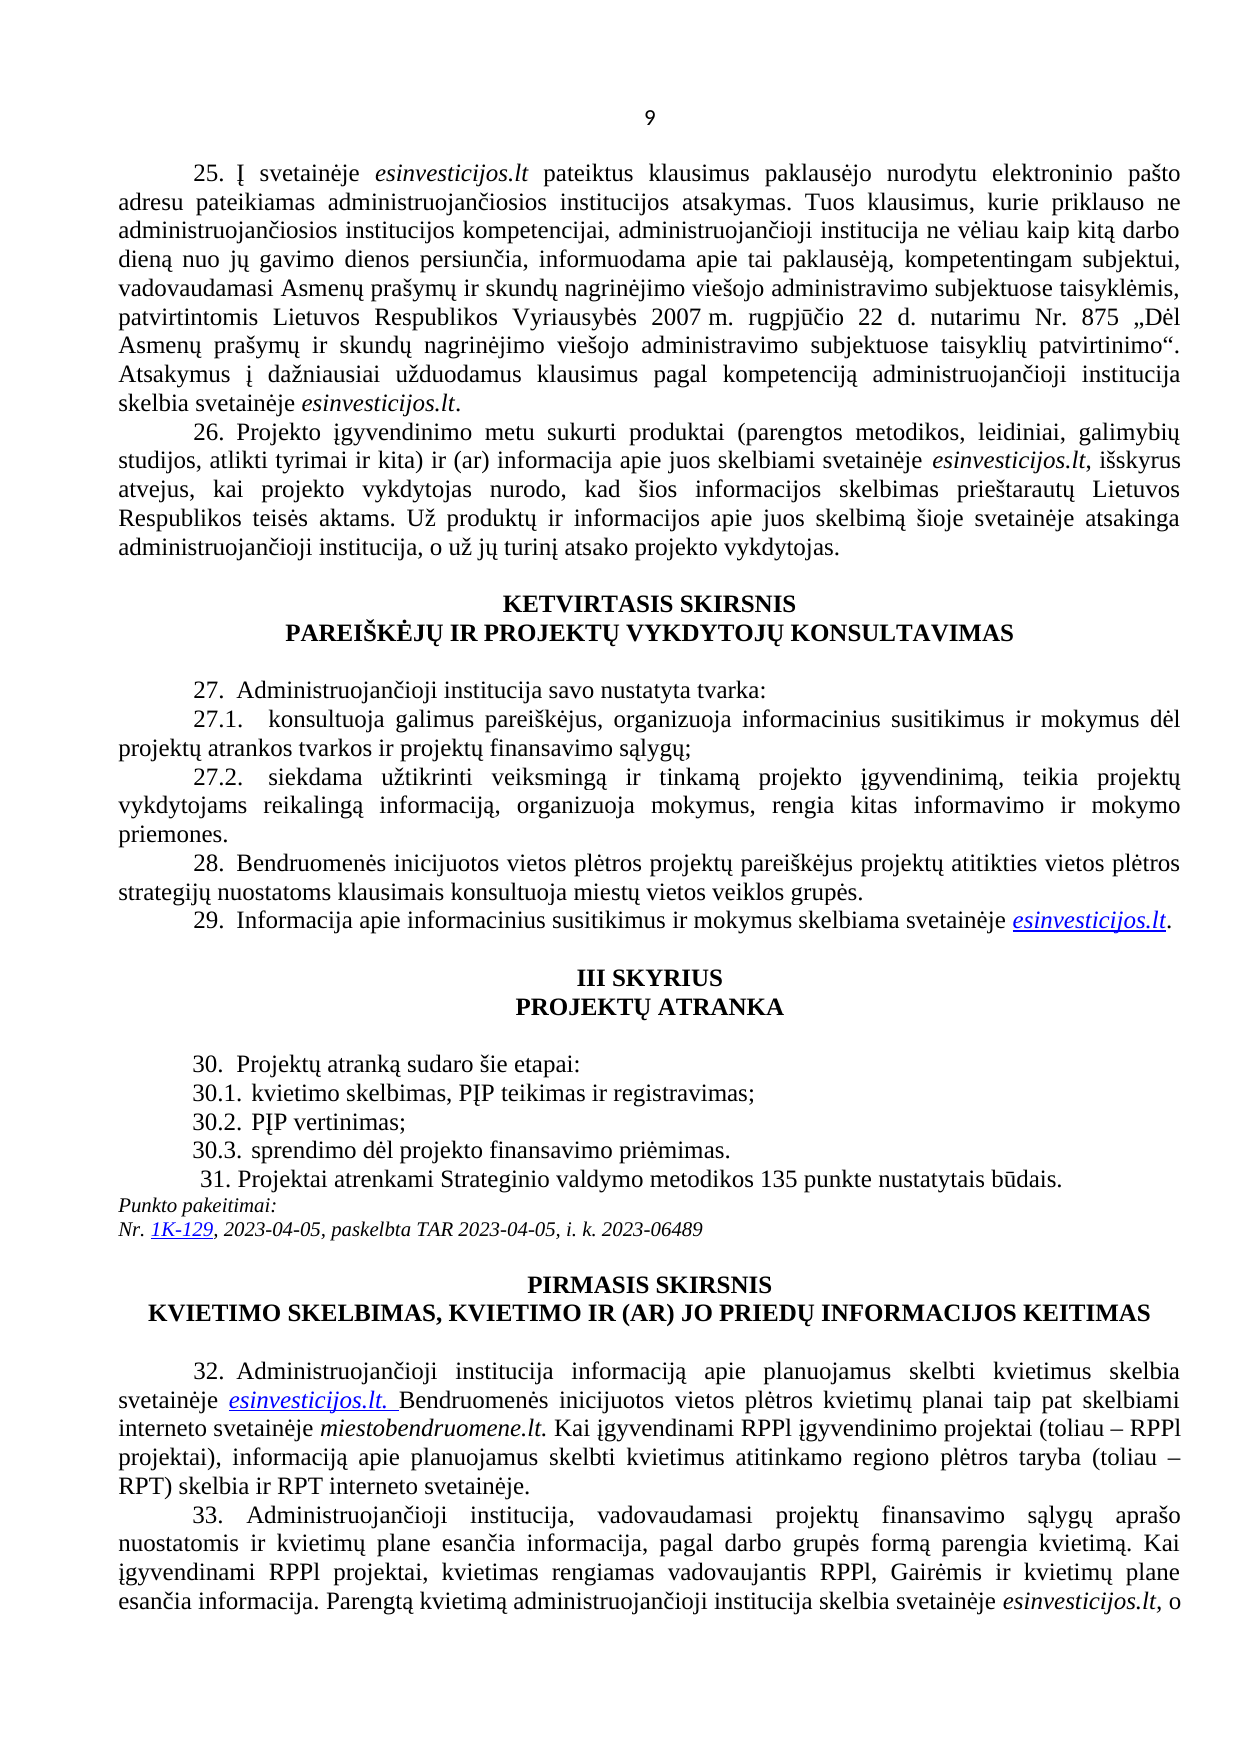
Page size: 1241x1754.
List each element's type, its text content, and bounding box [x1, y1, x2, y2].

text PROJEKTŲ ATRANKA [118, 992, 1181, 1020]
text Punkto pakeitimai: [118, 1193, 1181, 1217]
text 27.1. konsultuoja galimus pareiškėjus, organizuoja informacinius susitikimus ir mokymus dėl projektų atrankos tvarkos ir projektų finansavimo sąlygų; [118, 704, 1181, 762]
text 30.1. kvietimo skelbimas, PĮP teikimas ir registravimas; [118, 1078, 1181, 1107]
subtitle PAREIŠKĖJŲ IR PROJEKTŲ VYKDYTOJŲ KONSULTAVIMAS [118, 618, 1181, 647]
text Nr. 1K-129, 2023-04-05, paskelbta TAR 2023-04-05, i. k. 2023-06489 [118, 1217, 1181, 1241]
text 30. Projektų atranką sudaro šie etapai: [192, 1049, 1181, 1078]
text 30.3. sprendimo dėl projekto finansavimo priėmimas. [192, 1135, 1181, 1164]
subtitle KVIETIMO SKELBIMAS, KVIETIMO IR (AR) JO PRIEDŲ INFORMACIJOS KEITIMAS [118, 1298, 1181, 1327]
text 30.2. PĮP vertinimas; [192, 1107, 1181, 1135]
text III SKYRIUS [118, 963, 1181, 992]
subtitle KETVIRTASIS SKIRSNIS [118, 589, 1181, 618]
text 28. Bendruomenės inicijuotos vietos plėtros projektų pareiškėjus projektų atitikties vietos plėtros strategijų nuostatoms klausimais konsultuoja miestų vietos veiklos grupės. [118, 848, 1181, 905]
text 25. Į svetainėje esinvesticijos.lt pateiktus klausimus paklausėjo nurodytu elektroninio pašto adresu pateikiamas administruojančiosios institucijos atsakymas. Tuos klausimus, kurie priklauso ne administruojančiosios institucijos kompetencijai, administruojančioji institucija ne vėliau kaip kitą darbo dieną nuo jų gavimo dienos persiunčia, informuodama apie tai paklausėją, kompetentingam subjektui, vadovaudamasi Asmenų prašymų ir skundų nagrinėjimo viešojo administravimo subjektuose taisyklėmis, patvirtintomis Lietuvos Respublikos Vyriausybės 2007 m. rugpjūčio 22 d. nutarimu Nr. 875 „Dėl Asmenų prašymų ir skundų nagrinėjimo viešojo administravimo subjektuose taisyklių patvirtinimo“. Atsakymus į dažniausiai užduodamus klausimus pagal kompetenciją administruojančioji institucija skelbia svetainėje esinvesticijos.lt. [118, 158, 1181, 417]
text 32. Administruojančioji institucija informaciją apie planuojamus skelbti kvietimus skelbia svetainėje esinvesticijos.lt. Bendruomenės inicijuotos vietos plėtros kvietimų planai taip pat skelbiami interneto svetainėje miestobendruomene.lt. Kai įgyvendinami RPPl įgyvendinimo projektai (toliau – RPPl projektai), informaciją apie planuojamus skelbti kvietimus atitinkamo regiono plėtros taryba (toliau – RPT) skelbia ir RPT interneto svetainėje. [118, 1356, 1181, 1500]
text 29. Informacija apie informacinius susitikimus ir mokymus skelbiama svetainėje esinvesticijos.lt. [118, 905, 1181, 934]
text 33. Administruojančioji institucija, vadovaudamasi projektų finansavimo sąlygų aprašo nuostatomis ir kvietimų plane esančia informacija, pagal darbo grupės formą parengia kvietimą. Kai įgyvendinami RPPl projektai, kvietimas rengiamas vadovaujantis RPPl, Gairėmis ir kvietimų plane esančia informacija. Parengtą kvietimą administruojančioji institucija skelbia svetainėje esinvesticijos.lt, o [118, 1500, 1181, 1615]
text 27.2. siekdama užtikrinti veiksmingą ir tinkamą projekto įgyvendinimą, teikia projektų vykdytojams reikalingą informaciją, organizuoja mokymus, rengia kitas informavimo ir mokymo priemones. [118, 762, 1181, 848]
text 27. Administruojančioji institucija savo nustatyta tvarka: [118, 675, 1181, 704]
subtitle PIRMASIS SKIRSNIS [118, 1270, 1181, 1298]
text 31. Projektai atrenkami Strateginio valdymo metodikos 135 punkte nustatytais būdais. [118, 1164, 1181, 1193]
text 26. Projekto įgyvendinimo metu sukurti produktai (parengtos metodikos, leidiniai, galimybių studijos, atlikti tyrimai ir kita) ir (ar) informacija apie juos skelbiami svetainėje esinvesticijos.lt, išskyrus atvejus, kai projekto vykdytojas nurodo, kad šios informacijos skelbimas prieštarautų Lietuvos Respublikos teisės aktams. Už produktų ir informacijos apie juos skelbimą šioje svetainėje atsakinga administruojančioji institucija, o už jų turinį atsako projekto vykdytojas. [118, 417, 1181, 560]
